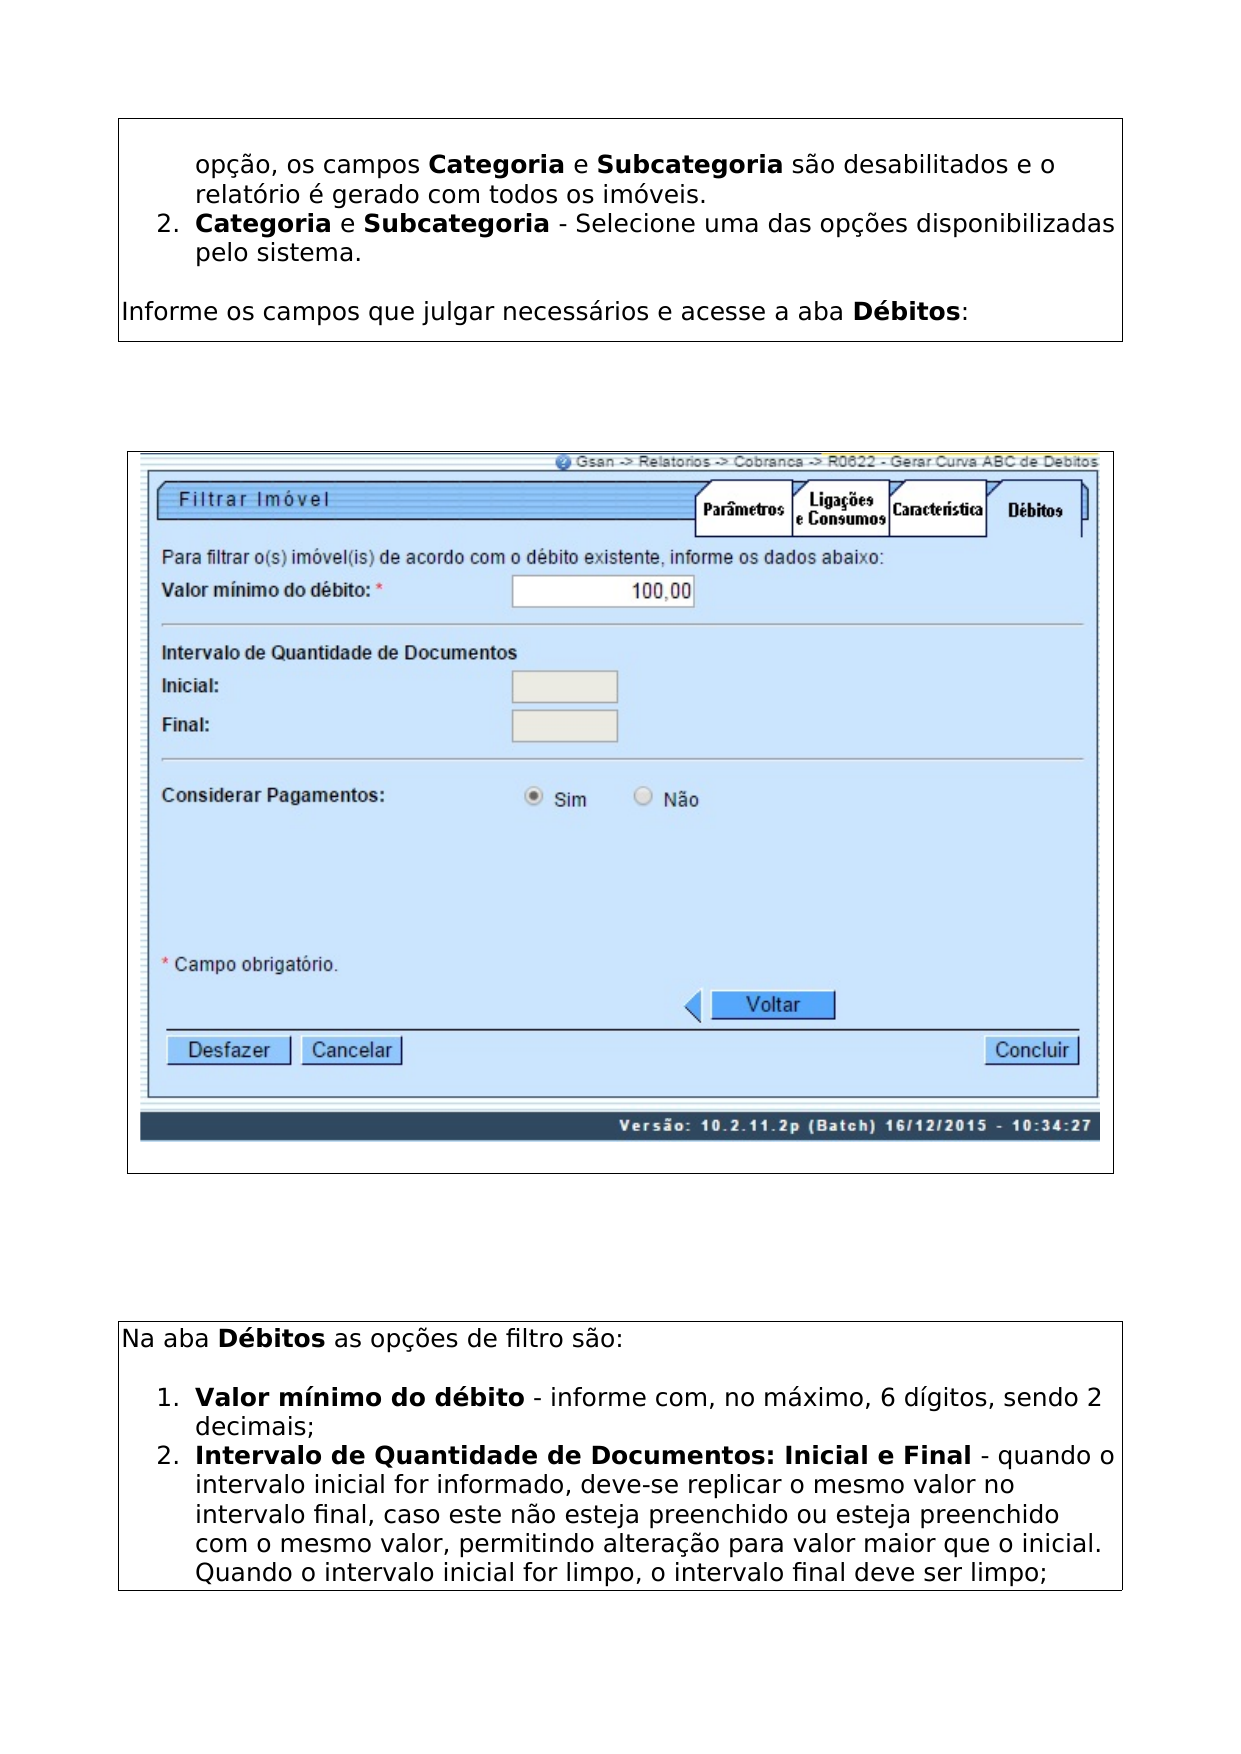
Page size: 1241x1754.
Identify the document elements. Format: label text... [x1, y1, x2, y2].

table_header opção, os campos Categoria e Subcategoria são desabilitados e o relatório é gerado com todos os imóveis. Categoria e Subcategoria - Selecione uma das opções disponibilizadas pelo sistema. Informe os campos que julgar necessários e acesse a aba Débitos: [119, 119, 1122, 341]
table_header [128, 452, 1113, 1173]
table_header Na aba Débitos as opções de filtro são: Valor mínimo do débito - informe com, no máximo, 6 dígitos, sendo 2 decimais; Intervalo de Quantidade de Documentos: Inicial e Final - quando o intervalo inicial for informado, deve-se replicar o mesmo valor no intervalo final, caso este não esteja preenchido ou esteja preenchido com o mesmo valor, permitindo alteração para valor maior que o inicial. Quando o intervalo inicial for limpo, o intervalo final deve ser limpo; Considerar Pagamentos - selecione entre Sim e Não. Informe os campos que julgar necessários (apenas o Valor mínimo do débito é obrigatório) e finalize a geração do relatório, clicando em . O sistema realiza algumas validações antes de gerar o relatório: Caso não existam dados no período informado, o sistema exibe a mensagem Tabela «nome da tabela» inexistente e cancela a operação. Caso a tabela esteja sem dados, o sistema exibe a mensagem Tabela «nome da tabela» sem dados para seleção e cancela a operação. Caso o código da localidade não exista, o sistema exibe a mensagem Localidade inexistente e retorna para o passo correspondente no fluxo principal. Caso o setor comercial não exista, o sistema exibe a mensagem Setor Comercial inexistente e retorna para o passo correspondente no fluxo principal. Caso a referência esteja inválida, o sistema exibe a mensagem Referência inválida e retorna para o passo correspondente no fluxo principal. Caso não tenha sido informada nenhuma opção de filtragem, o sistema exibe a mensagem Informe pelo menos uma opção de seleção e retorna para o passo 1 do fluxo principal. Caso o imóvel esteja excluído, o sistema o exclui da seleção. Caso a busca não retorne nenhum registro, o sistema exibe a mensagem A pesquisa não retornou nenhum resultado e retorna para o passo 1 do fluxo principal. Caso o código do município não exista, o sistema exibe a mensagem Município inexistente e retorna para o passo correspondente no fluxo principal. [119, 1322, 1122, 1590]
picture [140, 453, 1100, 1142]
